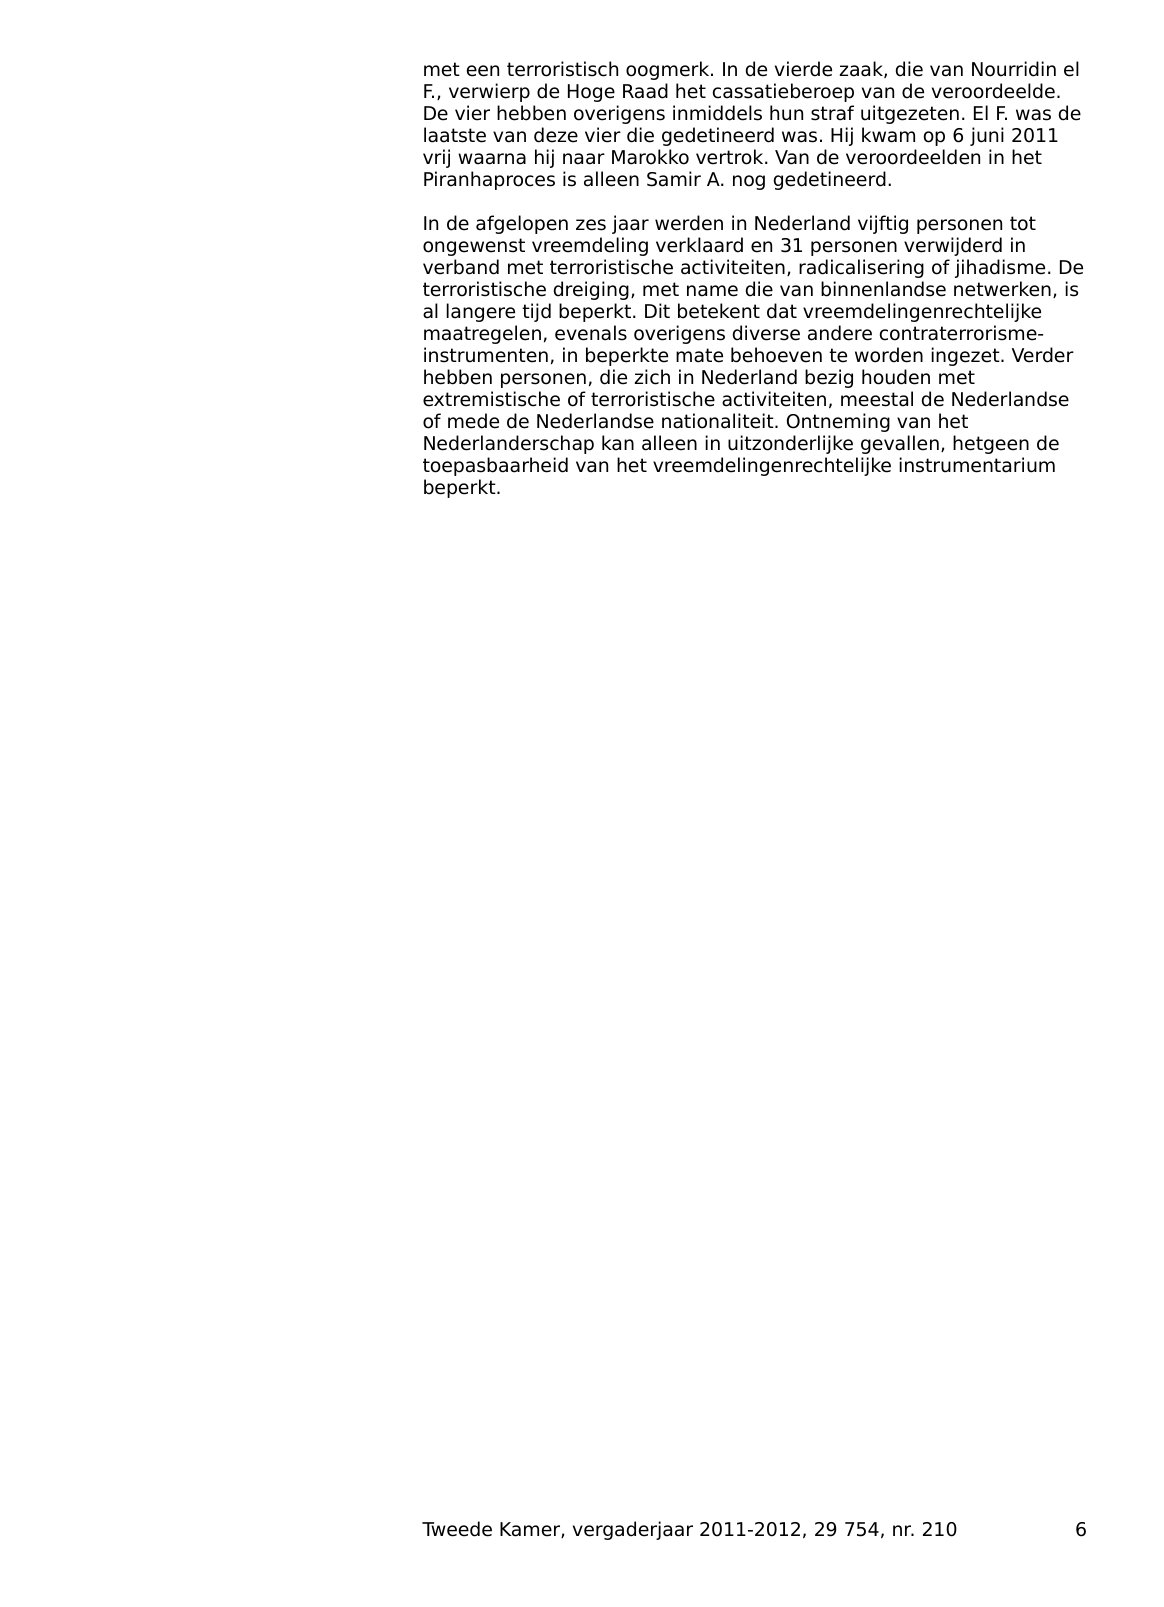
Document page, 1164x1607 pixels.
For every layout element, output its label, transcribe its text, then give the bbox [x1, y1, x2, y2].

text In de afgelopen zes jaar werden in Nederland vijftig personen tot ongewenst vreemdeling verklaard en 31 personen verwijderd in verband met terroristische activiteiten, radicalisering of jihadisme. De terroristische dreiging, met name die van binnenlandse netwerken, is al langere tijd beperkt. Dit betekent dat vreemdelingenrechtelijke maatregelen, evenals overigens diverse andere contraterrorisme-instrumenten, in beperkte mate behoeven te worden ingezet. Verder hebben personen, die zich in Nederland bezig houden met extremistische of terroristische activiteiten, meestal de Nederlandse of mede de Nederlandse nationaliteit. Ontneming van het Nederlanderschap kan alleen in uitzonderlijke gevallen, hetgeen de toepasbaarheid van het vreemdelingenrechtelijke instrumentarium beperkt. [422, 213, 1087, 499]
text met een terroristisch oogmerk. In de vierde zaak, die van Nourridin el F., verwierp de Hoge Raad het cassatieberoep van de veroordeelde. De vier hebben overigens inmiddels hun straf uitgezeten. El F. was de laatste van deze vier die gedetineerd was. Hij kwam op 6 juni 2011 vrij waarna hij naar Marokko vertrok. Van de veroordeelden in het Piranhaproces is alleen Samir A. nog gedetineerd. [422, 59, 1087, 191]
